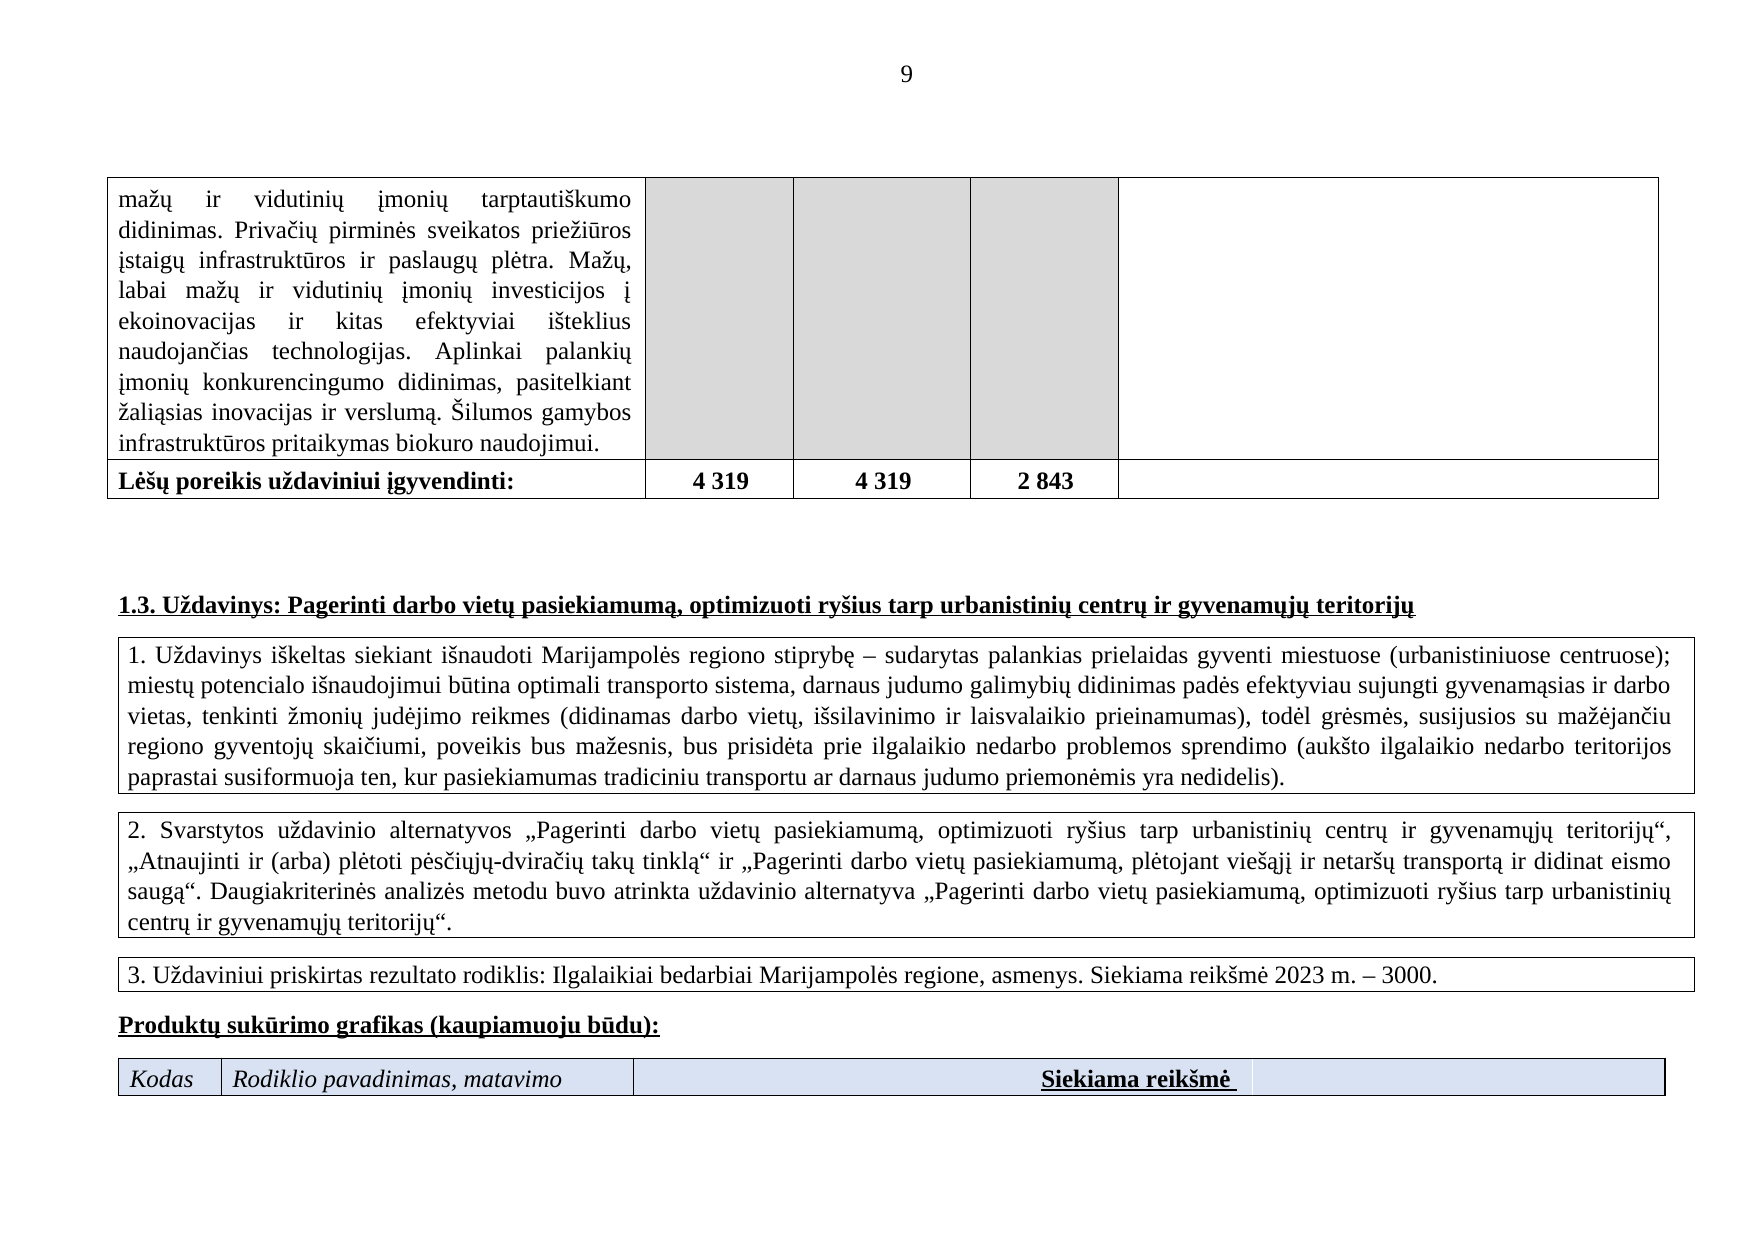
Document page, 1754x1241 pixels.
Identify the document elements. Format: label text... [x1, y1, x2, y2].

text 1.3. Uždavinys: Pagerinti darbo vietų pasiekiamumą, optimizuoti ryšius tarp urbanistinių centrų ir gyvenamųjų teritorijų [118, 590, 1742, 619]
table_header Rodiklio pavadinimas, matavimo [222, 1059, 633, 1095]
table_cell Lėšų poreikis uždaviniui įgyvendinti: [108, 460, 645, 498]
table_header [840, 1059, 943, 1095]
table_cell [1119, 460, 1658, 498]
table_cell [1119, 178, 1658, 459]
table_header [737, 1059, 840, 1095]
table_header Kodas [119, 1059, 221, 1095]
text 1. Uždavinys iškeltas siekiant išnaudoti Marijampolės regiono stiprybę – sudarytas palankias prielaidas gyventi miestuose (urbanistiniuose centruose); miestų potencialo išnaudojimui būtina optimali transporto sistema, darnaus judumo galimybių didinimas padės efektyviau sujungti gyvenamąsias ir darbo vietas, tenkinti žmonių judėjimo reikmes (didinamas darbo vietų, išsilavinimo ir laisvalaikio prieinamumas), todėl grėsmės, susijusios su mažėjančiu regiono gyventojų skaičiumi, poveikis bus mažesnis, bus prisidėta prie ilgalaikio nedarbo problemos sprendimo (aukšto ilgalaikio nedarbo teritorijos paprastai susiformuoja ten, kur pasiekiamumas tradiciniu transportu ar darnaus judumo priemonėmis yra nedidelis). [119, 638, 1694, 793]
table_header [634, 1059, 737, 1095]
table_header [1459, 1059, 1562, 1095]
text 2. Svarstytos uždavinio alternatyvos „Pagerinti darbo vietų pasiekiamumą, optimizuoti ryšius tarp urbanistinių centrų ir gyvenamųjų teritorijų“, „Atnaujinti ir (arba) plėtoti pėsčiųjų-dviračių takų tinklą“ ir „Pagerinti darbo vietų pasiekiamumą, plėtojant viešąjį ir netaršų transportą ir didinat eismo saugą“. Daugiakriterinės analizės metodu buvo atrinkta uždavinio alternatyva „Pagerinti darbo vietų pasiekiamumą, optimizuoti ryšius tarp urbanistinių centrų ir gyvenamųjų teritorijų“. [119, 813, 1694, 937]
table_cell 2 843 [971, 460, 1118, 498]
table_cell [646, 178, 793, 459]
table_cell 4 319 [646, 460, 793, 498]
text 3. Uždaviniui priskirtas rezultato rodiklis: Ilgalaikiai bedarbiai Marijampolės regione, asmenys. Siekiama reikšmė 2023 m. – 3000. [119, 958, 1694, 991]
table_cell 4 319 [794, 460, 970, 498]
table_cell mažų ir vidutinių įmonių tarptautiškumo didinimas. Privačių pirminės sveikatos priežiūros įstaigų infrastruktūros ir paslaugų plėtra. Mažų, labai mažų ir vidutinių įmonių investicijos į ekoinovacijas ir kitas efektyviai išteklius naudojančias technologijas. Aplinkai palankių įmonių konkurencingumo didinimas, pasitelkiant žaliąsias inovacijas ir verslumą. Šilumos gamybos infrastruktūros pritaikymas biokuro naudojimui. [108, 178, 645, 459]
table_header Siekiama reikšmė [1030, 1059, 1252, 1095]
text Produktų sukūrimo grafikas (kaupiamuoju būdu): [118, 1010, 1742, 1039]
table_header [1562, 1059, 1664, 1095]
table_header [943, 1059, 1030, 1095]
table_cell [794, 178, 970, 459]
table_header [1356, 1059, 1459, 1095]
table_cell [971, 178, 1118, 459]
table_header [1253, 1059, 1356, 1095]
